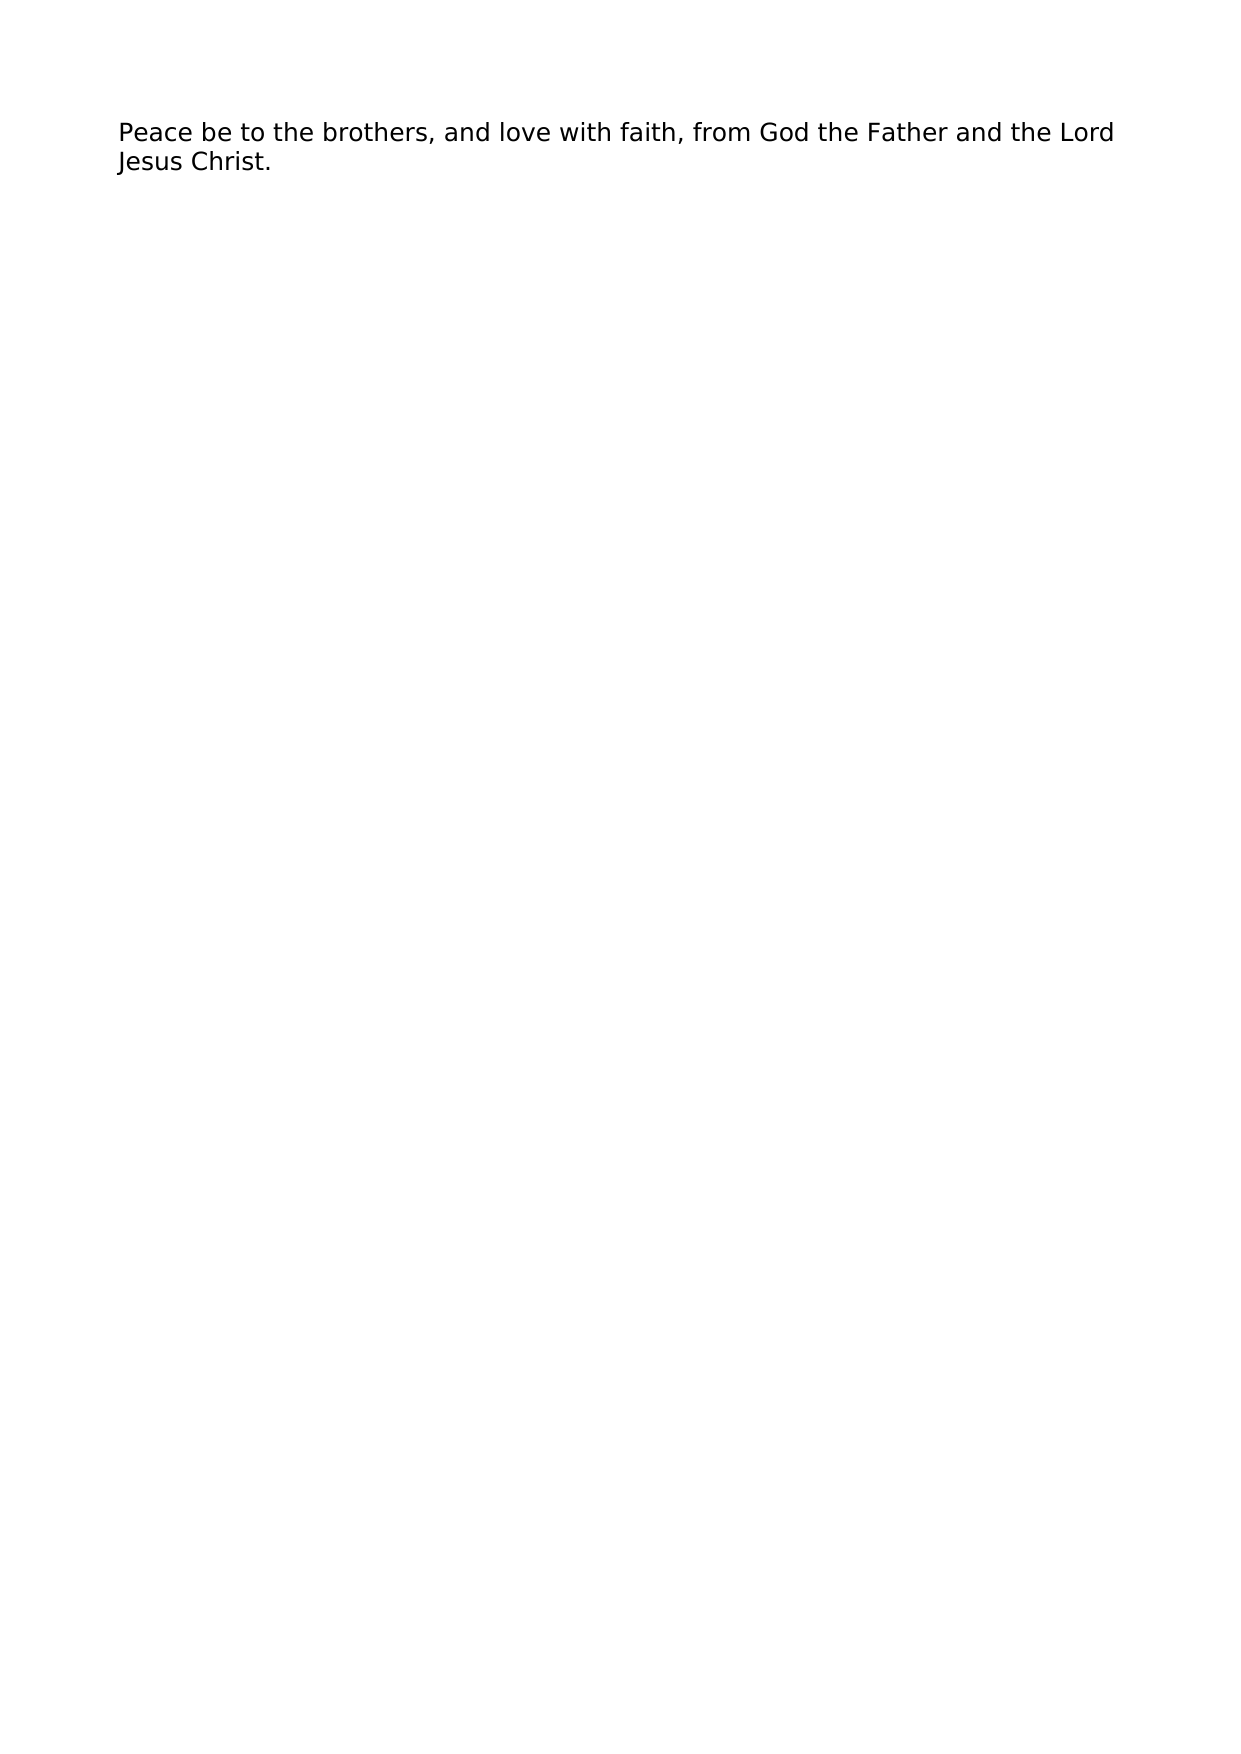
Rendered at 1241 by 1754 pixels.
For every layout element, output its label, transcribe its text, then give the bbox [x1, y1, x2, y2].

text Peace be to the brothers, and love with faith, from God the Father and the Lord Jesus Christ. [118, 118, 1122, 176]
